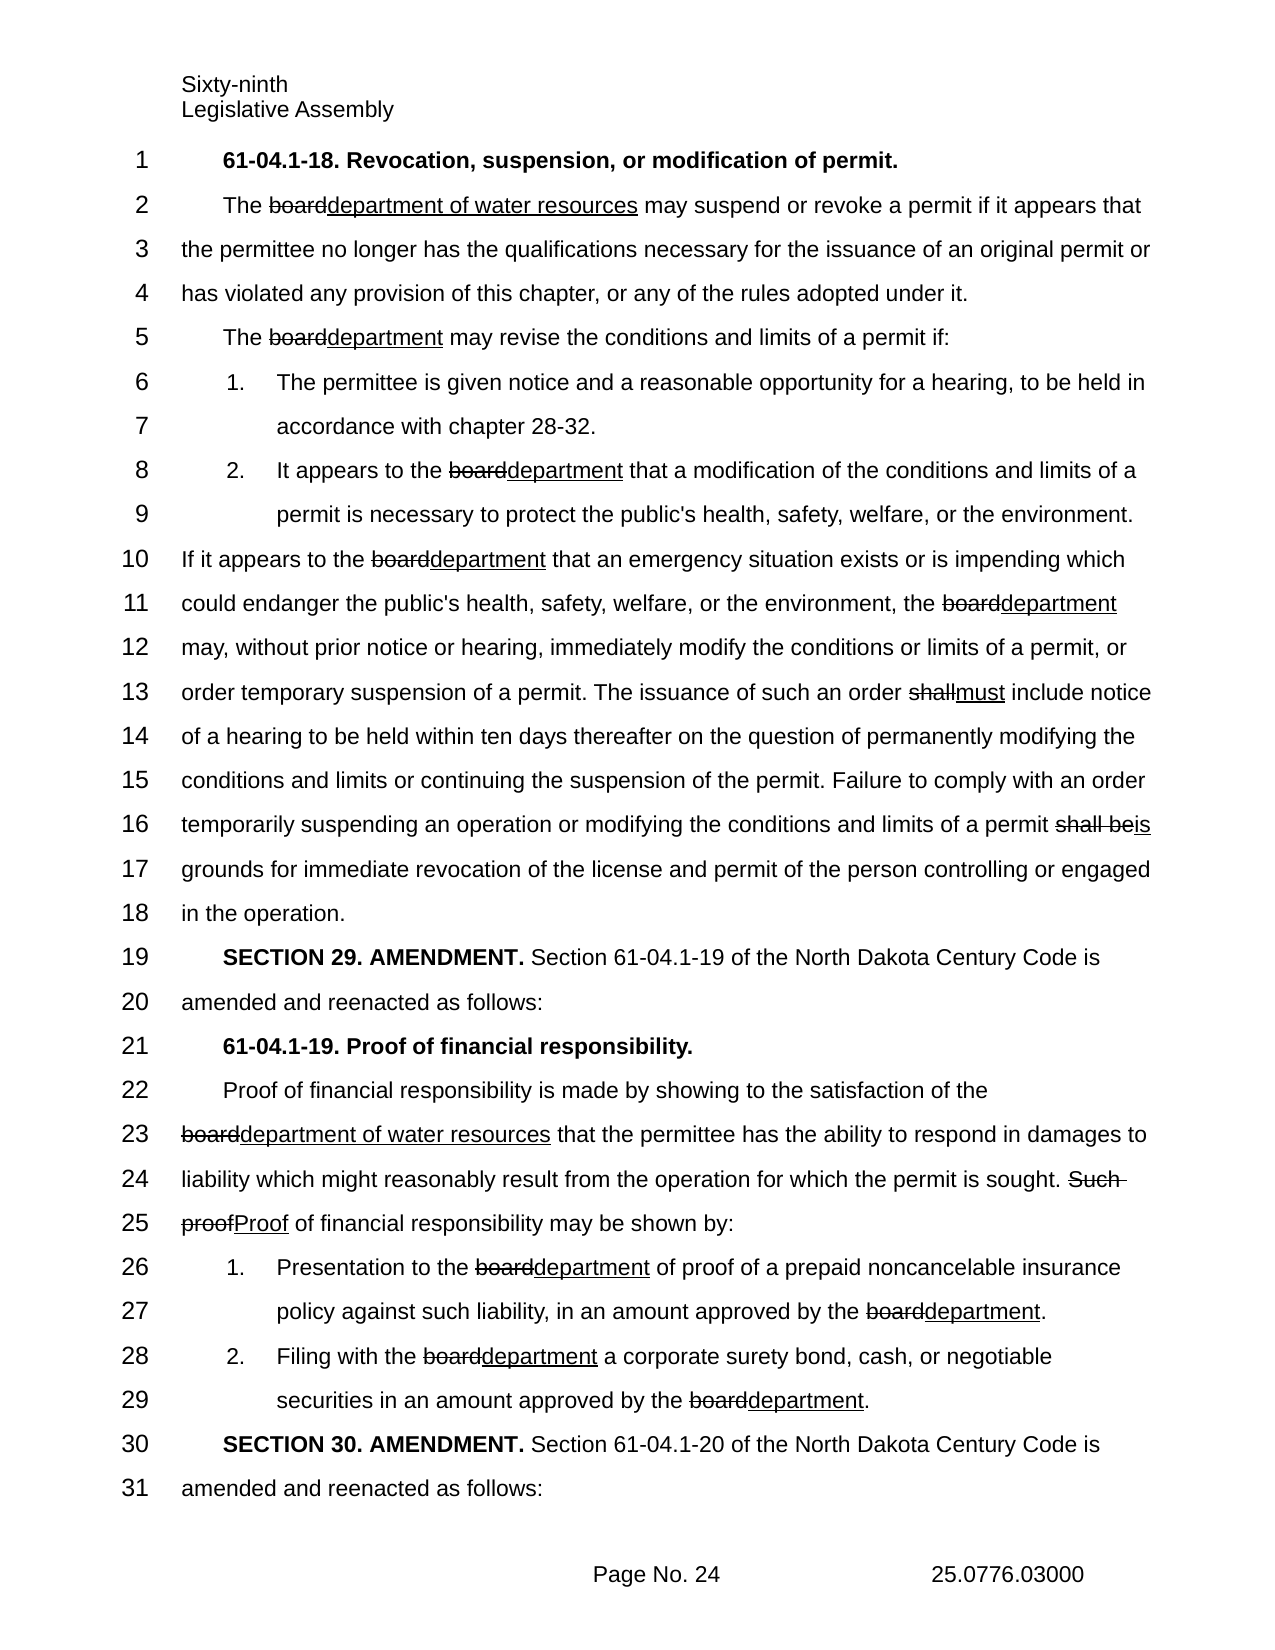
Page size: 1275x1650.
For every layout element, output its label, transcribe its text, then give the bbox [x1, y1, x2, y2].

text SECTION 29. AMENDMENT. Section 61‑04.1‑19 of the North Dakota Century Code is amended and reenacted as follows: [181, 930, 1154, 1019]
text The boarddepartment may revise the conditions and limits of a permit if: [181, 310, 1154, 355]
text If it appears to the boarddepartment that an emergency situation exists or is impending which could endanger the public's health, safety, welfare, or the environment, the boarddepartment may, without prior notice or hearing, immediately modify the conditions or limits of a permit, or order temporary suspension of a permit. The issuance of such an order shallmust include notice of a hearing to be held within ten days thereafter on the question of permanently modifying the conditions and limits or continuing the suspension of the permit. Failure to comply with an order temporarily suspending an operation or modifying the conditions and limits of a permit shall beis grounds for immediate revocation of the license and permit of the person controlling or engaged in the operation. [181, 532, 1154, 930]
text The boarddepartment of water resources may suspend or revoke a permit if it appears that the permittee no longer has the qualifications necessary for the issuance of an original permit or has violated any provision of this chapter, or any of the rules adopted under it. [181, 178, 1154, 310]
text Proof of financial responsibility is made by showing to the satisfaction of the boarddepartment of water resources that the permittee has the ability to respond in damages to liability which might reasonably result from the operation for which the permit is sought. Such proofProof of financial responsibility may be shown by: [181, 1063, 1154, 1240]
text 1. Presentation to the boarddepartment of proof of a prepaid noncancelable insurance policy against such liability, in an amount approved by the boarddepartment. [181, 1240, 1154, 1329]
subtitle 61‑04.1‑19. Proof of financial responsibility. [181, 1019, 1154, 1063]
text 2. Filing with the boarddepartment a corporate surety bond, cash, or negotiable securities in an amount approved by the boarddepartment. [181, 1329, 1154, 1417]
text SECTION 30. AMENDMENT. Section 61‑04.1‑20 of the North Dakota Century Code is amended and reenacted as follows: [181, 1417, 1154, 1506]
subtitle 61‑04.1‑18. Revocation, suspension, or modification of permit. [181, 133, 1154, 178]
text 2. It appears to the boarddepartment that a modification of the conditions and limits of a permit is necessary to protect the public's health, safety, welfare, or the environment. [181, 443, 1154, 532]
text 1. The permittee is given notice and a reasonable opportunity for a hearing, to be held in accordance with chapter 28‑32. [181, 355, 1154, 443]
